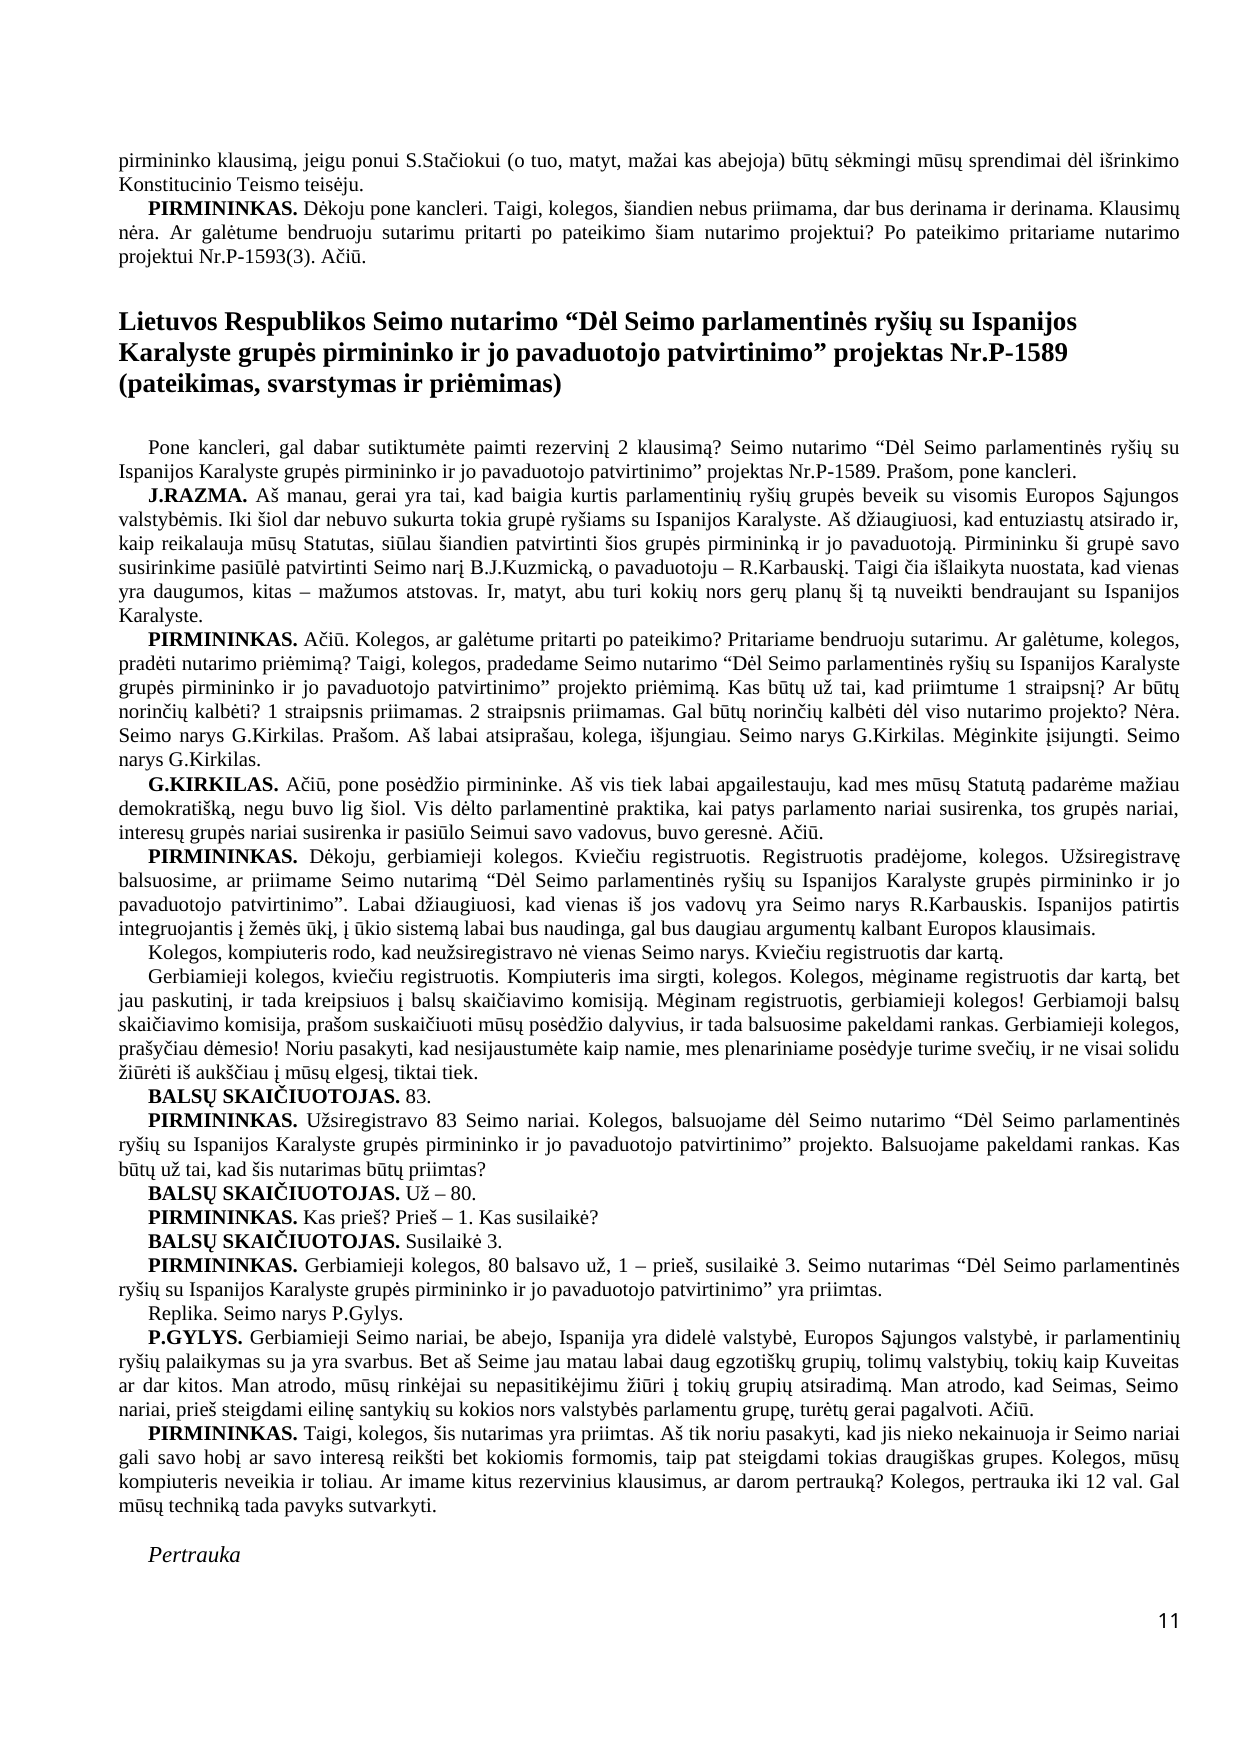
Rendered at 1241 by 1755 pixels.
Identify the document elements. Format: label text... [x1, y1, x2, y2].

text PIRMININKAS. Dėkoju, gerbiamieji kolegos. Kviečiu registruotis. Registruotis pradėjome, kolegos. Užsiregistravę balsuosime, ar priimame Seimo nutarimą “Dėl Seimo parlamentinės ryšių su Ispanijos Karalyste grupės pirmininko ir jo pavaduotojo patvirtinimo”. Labai džiaugiuosi, kad vienas iš jos vadovų yra Seimo narys R.Karbauskis. Ispanijos patirtis integruojantis į žemės ūkį, į ūkio sistemą labai bus naudinga, gal bus daugiau argumentų kalbant Europos klausimais. [118, 844, 1181, 940]
text J.RAZMA. Aš manau, gerai yra tai, kad baigia kurtis parlamentinių ryšių grupės beveik su visomis Europos Sąjungos valstybėmis. Iki šiol dar nebuvo sukurta tokia grupė ryšiams su Ispanijos Karalyste. Aš džiaugiuosi, kad entuziastų atsirado ir, kaip reikalauja mūsų Statutas, siūlau šiandien patvirtinti šios grupės pirmininką ir jo pavaduotoją. Pirmininku ši grupė savo susirinkime pasiūlė patvirtinti Seimo narį B.J.Kuzmicką, o pavaduotoju – R.Karbauskį. Taigi čia išlaikyta nuostata, kad vienas yra daugumos, kitas – mažumos atstovas. Ir, matyt, abu turi kokių nors gerų planų šį tą nuveikti bendraujant su Ispanijos Karalyste. [118, 483, 1181, 627]
text PIRMININKAS. Kas prieš? Prieš – 1. Kas susilaikė? [118, 1204, 1181, 1229]
text Gerbiamieji kolegos, kviečiu registruotis. Kompiuteris ima sirgti, kolegos. Kolegos, mėginame registruotis dar kartą, bet jau paskutinį, ir tada kreipsiuos į balsų skaičiavimo komisiją. Mėginam registruotis, gerbiamieji kolegos! Gerbiamoji balsų skaičiavimo komisija, prašom suskaičiuoti mūsų posėdžio dalyvius, ir tada balsuosime pakeldami rankas. Gerbiamieji kolegos, prašyčiau dėmesio! Noriu pasakyti, kad nesijaustumėte kaip namie, mes plenariniame posėdyje turime svečių, ir ne visai solidu žiūrėti iš aukščiau į mūsų elgesį, tiktai tiek. [118, 964, 1181, 1084]
text Lietuvos Respublikos Seimo nutarimo “Dėl Seimo parlamentinės ryšių su Ispanijos Karalyste grupės pirmininko ir jo pavaduotojo patvirtinimo” projektas Nr.P-1589 (pateikimas, svarstymas ir priėmimas) [118, 304, 1181, 398]
text P.GYLYS. Gerbiamieji Seimo nariai, be abejo, Ispanija yra didelė valstybė, Europos Sąjungos valstybė, ir parlamentinių ryšių palaikymas su ja yra svarbus. Bet aš Seime jau matau labai daug egzotiškų grupių, tolimų valstybių, tokių kaip Kuveitas ar dar kitos. Man atrodo, mūsų rinkėjai su nepasitikėjimu žiūri į tokių grupių atsiradimą. Man atrodo, kad Seimas, Seimo nariai, prieš steigdami eilinę santykių su kokios nors valstybės parlamentu grupę, turėtų gerai pagalvoti. Ačiū. [118, 1325, 1181, 1421]
text BALSŲ SKAIČIUOTOJAS. Susilaikė 3. [118, 1229, 1181, 1253]
text Kolegos, kompiuteris rodo, kad neužsiregistravo nė vienas Seimo narys. Kviečiu registruotis dar kartą. [118, 940, 1181, 964]
text PIRMININKAS. Dėkoju pone kancleri. Taigi, kolegos, šiandien nebus priimama, dar bus derinama ir derinama. Klausimų nėra. Ar galėtume bendruoju sutarimu pritarti po pateikimo šiam nutarimo projektui? Po pateikimo pritariame nutarimo projektui Nr.P-1593(3). Ačiū. [118, 196, 1181, 268]
text BALSŲ SKAIČIUOTOJAS. 83. [118, 1084, 1181, 1108]
text Pone kancleri, gal dabar sutiktumėte paimti rezervinį 2 klausimą? Seimo nutarimo “Dėl Seimo parlamentinės ryšių su Ispanijos Karalyste grupės pirmininko ir jo pavaduotojo patvirtinimo” projektas Nr.P-1589. Prašom, pone kancleri. [118, 434, 1181, 483]
text PIRMININKAS. Gerbiamieji kolegos, 80 balsavo už, 1 – prieš, susilaikė 3. Seimo nutarimas “Dėl Seimo parlamentinės ryšių su Ispanijos Karalyste grupės pirmininko ir jo pavaduotojo patvirtinimo” yra priimtas. [118, 1253, 1181, 1301]
text PIRMININKAS. Ačiū. Kolegos, ar galėtume pritarti po pateikimo? Pritariame bendruoju sutarimu. Ar galėtume, kolegos, pradėti nutarimo priėmimą? Taigi, kolegos, pradedame Seimo nutarimo “Dėl Seimo parlamentinės ryšių su Ispanijos Karalyste grupės pirmininko ir jo pavaduotojo patvirtinimo” projekto priėmimą. Kas būtų už tai, kad priimtume 1 straipsnį? Ar būtų norinčių kalbėti? 1 straipsnis priimamas. 2 straipsnis priimamas. Gal būtų norinčių kalbėti dėl viso nutarimo projekto? Nėra. Seimo narys G.Kirkilas. Prašom. Aš labai atsiprašau, kolega, išjungiau. Seimo narys G.Kirkilas. Mėginkite įsijungti. Seimo narys G.Kirkilas. [118, 627, 1181, 771]
text Replika. Seimo narys P.Gylys. [118, 1301, 1181, 1325]
text Pertrauka [118, 1541, 1181, 1568]
text PIRMININKAS. Užsiregistravo 83 Seimo nariai. Kolegos, balsuojame dėl Seimo nutarimo “Dėl Seimo parlamentinės ryšių su Ispanijos Karalyste grupės pirmininko ir jo pavaduotojo patvirtinimo” projekto. Balsuojame pakeldami rankas. Kas būtų už tai, kad šis nutarimas būtų priimtas? [118, 1108, 1181, 1181]
text PIRMININKAS. Taigi, kolegos, šis nutarimas yra priimtas. Aš tik noriu pasakyti, kad jis nieko nekainuoja ir Seimo nariai gali savo hobį ar savo interesą reikšti bet kokiomis formomis, taip pat steigdami tokias draugiškas grupes. Kolegos, mūsų kompiuteris neveikia ir toliau. Ar imame kitus rezervinius klausimus, ar darom pertrauką? Kolegos, pertrauka iki 12 val. Gal mūsų techniką tada pavyks sutvarkyti. [118, 1421, 1181, 1517]
text pirmininko klausimą, jeigu ponui S.Stačiokui (o tuo, matyt, mažai kas abejoja) būtų sėkmingi mūsų sprendimai dėl išrinkimo Konstitucinio Teismo teisėju. [118, 148, 1181, 196]
text G.KIRKILAS. Ačiū, pone posėdžio pirmininke. Aš vis tiek labai apgailestauju, kad mes mūsų Statutą padarėme mažiau demokratišką, negu buvo lig šiol. Vis dėlto parlamentinė praktika, kai patys parlamento nariai susirenka, tos grupės nariai, interesų grupės nariai susirenka ir pasiūlo Seimui savo vadovus, buvo geresnė. Ačiū. [118, 771, 1181, 844]
text BALSŲ SKAIČIUOTOJAS. Už – 80. [118, 1181, 1181, 1204]
